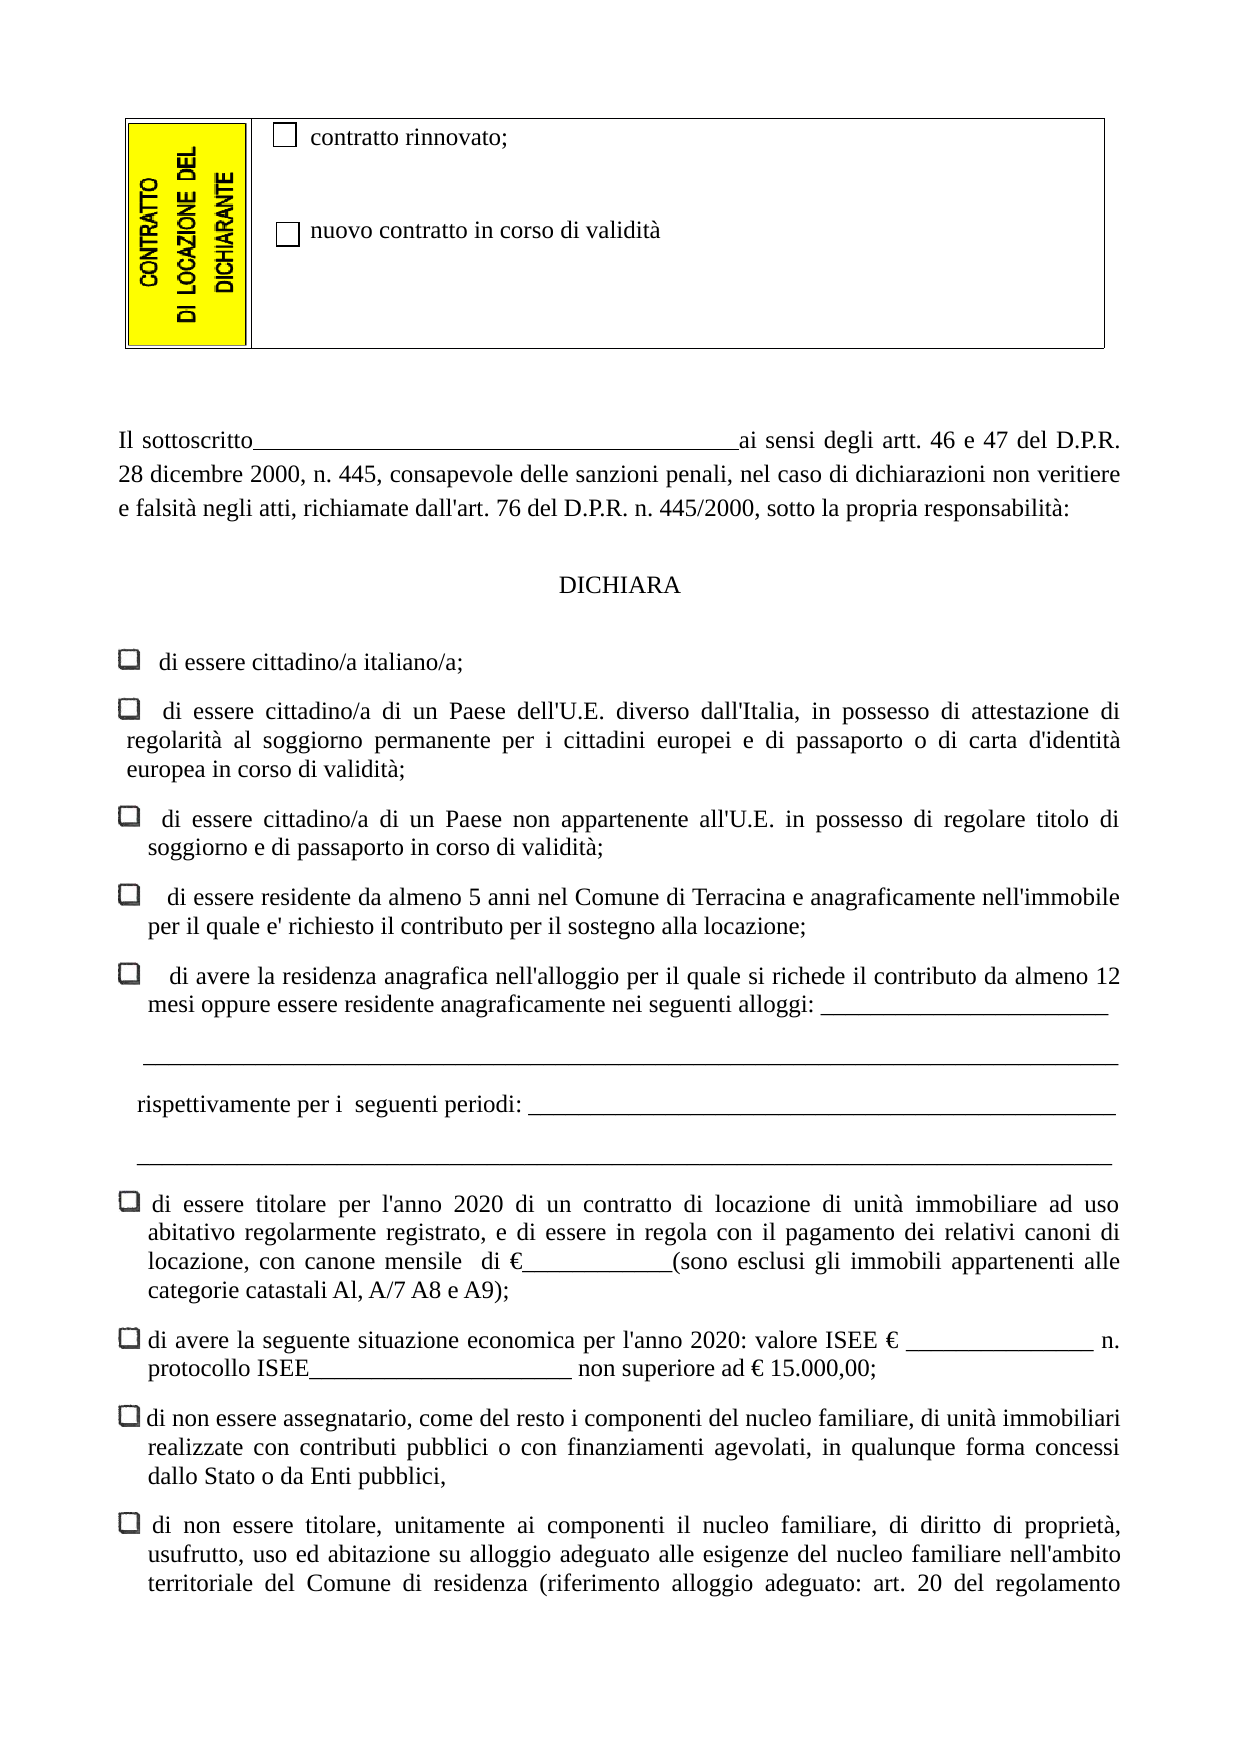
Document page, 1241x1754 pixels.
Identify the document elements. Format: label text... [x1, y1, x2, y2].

text rispettivamente per i seguenti periodi: _______________________________________________ [118, 1089, 1121, 1118]
text di essere residente da almeno 5 anni nel Comune di Terracina e anagraficamente nell'immobile per il quale e' richiesto il contributo per il sostegno alla locazione; [118, 882, 1121, 940]
picture [128, 123, 247, 346]
picture [118, 883, 141, 906]
text di avere la residenza anagrafica nell'alloggio per il quale si richede il contributo da almeno 12 mesi oppure essere residente anagraficamente nei seguenti alloggi: _______________________ [118, 961, 1121, 1018]
text di essere cittadino/a di un Paese non appartenente all'U.E. in possesso di regolare titolo di soggiorno e di passaporto in corso di validità; [118, 804, 1121, 861]
text di essere titolare per l'anno 2020 di un contratto di locazione di unità immobiliare ad uso abitativo regolarmente registrato, e di essere in regola con il pagamento dei relativi canoni di locazione, con canone mensile di €____________(sono esclusi gli immobili appartenenti alle categorie catastali Al, A/7 A8 e A9); [118, 1189, 1121, 1304]
text di essere cittadino/a di un Paese dell'U.E. diverso dall'Italia, in possesso di attestazione di regolarità al soggiorno permanente per i cittadini europei e di passaporto o di carta d'identità europea in corso di validità; [118, 696, 1121, 783]
picture [118, 697, 141, 720]
text di essere cittadino/a italiano/a; [118, 647, 1121, 675]
text DICHIARA [118, 570, 1121, 598]
text ______________________________________________________________________________ [118, 1039, 1121, 1068]
text di non essere titolare, unitamente ai componenti il nucleo familiare, di diritto di proprietà, usufrutto, uso ed abitazione su alloggio adeguato alle esigenze del nucleo familiare nell'ambito territoriale del Comune di residenza (riferimento alloggio adeguato: art. 20 del regolamento [118, 1511, 1122, 1597]
text ______________________________________________________________________________ [118, 1139, 1121, 1168]
text di non essere assegnatario, come del resto i componenti del nucleo familiare, di unità immobiliari realizzate con contributi pubblici o con finanziamenti agevolati, in qualunque forma concessi dallo Stato o da Enti pubblici, [118, 1403, 1121, 1489]
picture [118, 648, 141, 670]
picture [118, 1327, 141, 1349]
picture [118, 1404, 141, 1427]
picture [118, 1512, 141, 1534]
picture [118, 962, 141, 985]
picture [118, 1190, 141, 1212]
text Il sottoscrittoai sensi degli artt. 46 e 47 del D.P.R. 28 dicembre 2000, n. 445, consapevole delle sanzioni penali, nel caso di dichiarazioni non veritiere e falsità negli atti, richiamate dall'art. 76 del D.P.R. n. 445/2000, sotto la propria responsabilità: [118, 425, 1121, 522]
table_header [126, 119, 251, 348]
picture [118, 805, 141, 827]
table_header contratto rinnovato; nuovo contratto in corso di validità [252, 119, 1104, 348]
text di avere la seguente situazione economica per l'anno 2020: valore ISEE € _______________ n. protocollo ISEE_____________________ non superiore ad € 15.000,00; [118, 1325, 1121, 1382]
